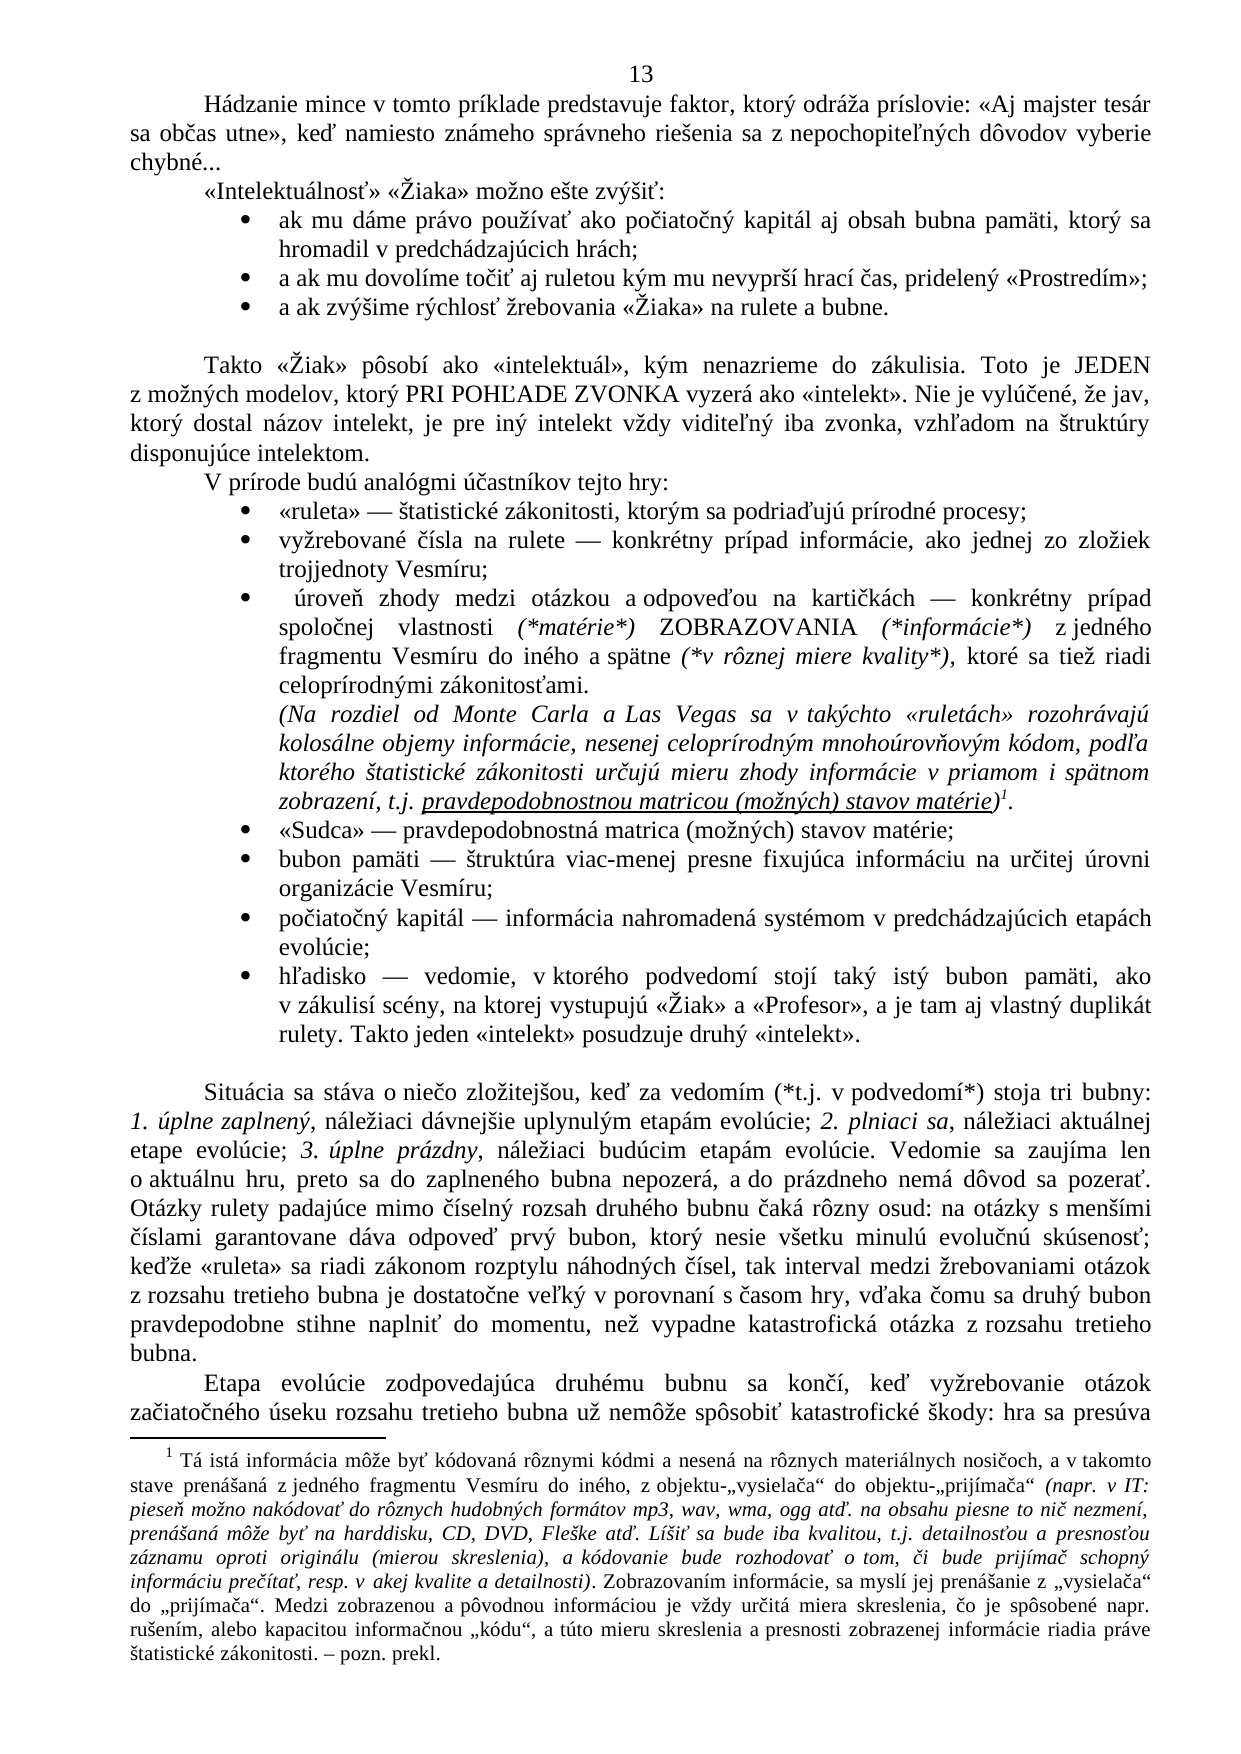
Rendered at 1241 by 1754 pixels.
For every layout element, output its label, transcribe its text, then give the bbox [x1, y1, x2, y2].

list «Sudca» — pravdepodobnostná matrica (možných) stavov matérie; [241, 815, 1152, 844]
list ak mu dáme právo používať ako počiatočný kapitál aj obsah bubna pamäti, ktorý sa hromadil v predchádzajúcich hrách; [241, 205, 1152, 263]
list úroveň zhody medzi otázkou a odpoveďou na kartičkách — konkrétny prípad spoločnej vlastnosti (*matérie*) ZOBRAZOVANIA (*informácie*) z jedného fragmentu Vesmíru do iného a spätne (*v rôznej miere kvality*), ktoré sa tiež riadi celoprírodnými zákonitosťami. (Na rozdiel od Monte Carla a Las Vegas sa v takýchto «ruletách» rozohrávajú kolosálne objemy informácie, nesenej celoprírodným mnohoúrovňovým kódom, podľa ktorého štatistické zákonitosti určujú mieru zhody informácie v priamom i spätnom zobrazení, t.j. pravdepodobnostnou matricou (možných) stavov matérie). [241, 583, 1152, 815]
list «ruleta» — štatistické zákonitosti, ktorým sa podriaďujú prírodné procesy; [241, 496, 1152, 524]
list počiatočný kapitál — informácia nahromadená systémom v predchádzajúcich etapách evolúcie; [241, 902, 1152, 961]
text Etapa evolúcie zodpovedajúca druhému bubnu sa končí, keď vyžrebovanie otázok začiatočného úseku rozsahu tretieho bubna už nemôže spôsobiť katastrofické škody: hra sa presúva [130, 1367, 1152, 1426]
list a ak zvýšime rýchlosť žrebovania «Žiaka» na rulete a bubne. [241, 292, 1152, 321]
list bubon pamäti — štruktúra viac-menej presne fixujúca informáciu na určitej úrovni organizácie Vesmíru; [241, 844, 1152, 902]
list a ak mu dovolíme točiť aj ruletou kým mu nevyprší hrací čas, pridelený «Prostredím»; [241, 263, 1152, 292]
text Situácia sa stáva o niečo zložitejšou, keď za vedomím (*t.j. v podvedomí*) stoja tri bubny: 1. úplne zaplnený, náležiaci dávnejšie uplynulým etapám evolúcie; 2. plniaci sa, náležiaci aktuálnej etape evolúcie; 3. úplne prázdny, náležiaci budúcim etapám evolúcie. Vedomie sa zaujíma len o aktuálnu hru, preto sa do zaplneného bubna nepozerá, a do prázdneho nemá dôvod sa pozerať. Otázky rulety padajúce mimo číselný rozsah druhého bubnu čaká rôzny osud: na otázky s menšími číslami garantovane dáva odpoveď prvý bubon, ktorý nesie všetku minulú evolučnú skúsenosť; keďže «ruleta» sa riadi zákonom rozptylu náhodných čísel, tak interval medzi žrebovaniami otázok z rozsahu tretieho bubna je dostatočne veľký v porovnaní s časom hry, vďaka čomu sa druhý bubon pravdepodobne stihne naplniť do momentu, než vypadne katastrofická otázka z rozsahu tretieho bubna. [130, 1077, 1152, 1367]
list hľadisko — vedomie, v ktorého podvedomí stojí taký istý bubon pamäti, ako v zákulisí scény, na ktorej vystupujú «Žiak» a «Profesor», a je tam aj vlastný duplikát rulety. Takto jeden «intelekt» posudzuje druhý «intelekt». [241, 961, 1152, 1048]
text Takto «Žiak» pôsobí ako «intelektuál», kým nenazrieme do zákulisia. Toto je JEDEN z možných modelov, ktorý PRI POHĽADE ZVONKA vyzerá ako «intelekt». Nie je vylúčené, že jav, ktorý dostal názov intelekt, je pre iný intelekt vždy viditeľný iba zvonka, vzhľadom na štruktúry disponujúce intelektom. [130, 350, 1152, 466]
list Tá istá informácia môže byť kódovaná rôznymi kódmi a nesená na rôznych materiálnych nosičoch, a v takomto stave prenášaná z jedného fragmentu Vesmíru do iného, z objektu-„vysielača“ do objektu-„prijímača“ (napr. v IT: pieseň možno nakódovať do rôznych hudobných formátov mp3, wav, wma, ogg atď. na obsahu piesne to nič nezmení, prenášaná môže byť na harddisku, CD, DVD, Fleške atď. Líšiť sa bude iba kvalitou, t.j. detailnosťou a presnosťou záznamu oproti originálu (mierou skreslenia), a kódovanie bude rozhodovať o tom, či bude prijímač schopný informáciu prečítať, resp. v akej kvalite a detailnosti). Zobrazovaním informácie, sa myslí jej prenášanie z „vysielača“ do „prijímača“. Medzi zobrazenou a pôvodnou informáciou je vždy určitá miera skreslenia, čo je spôsobené napr. rušením, alebo kapacitou informačnou „kódu“, a túto mieru skreslenia a presnosti zobrazenej informácie riadia práve štatistické zákonitosti. – pozn. prekl. [130, 1444, 1152, 1665]
text «Intelektuálnosť» «Žiaka» možno ešte zvýšiť: [130, 176, 1152, 205]
text V prírode budú analógmi účastníkov tejto hry: [130, 466, 1152, 496]
list vyžrebované čísla na rulete — konkrétny prípad informácie, ako jednej zo zložiek trojjednoty Vesmíru; [241, 524, 1152, 583]
text Hádzanie mince v tomto príklade predstavuje faktor, ktorý odráža príslovie: «Aj majster tesár sa občas utne», keď namiesto známeho správneho riešenia sa z nepochopiteľných dôvodov vyberie chybné... [130, 89, 1152, 176]
